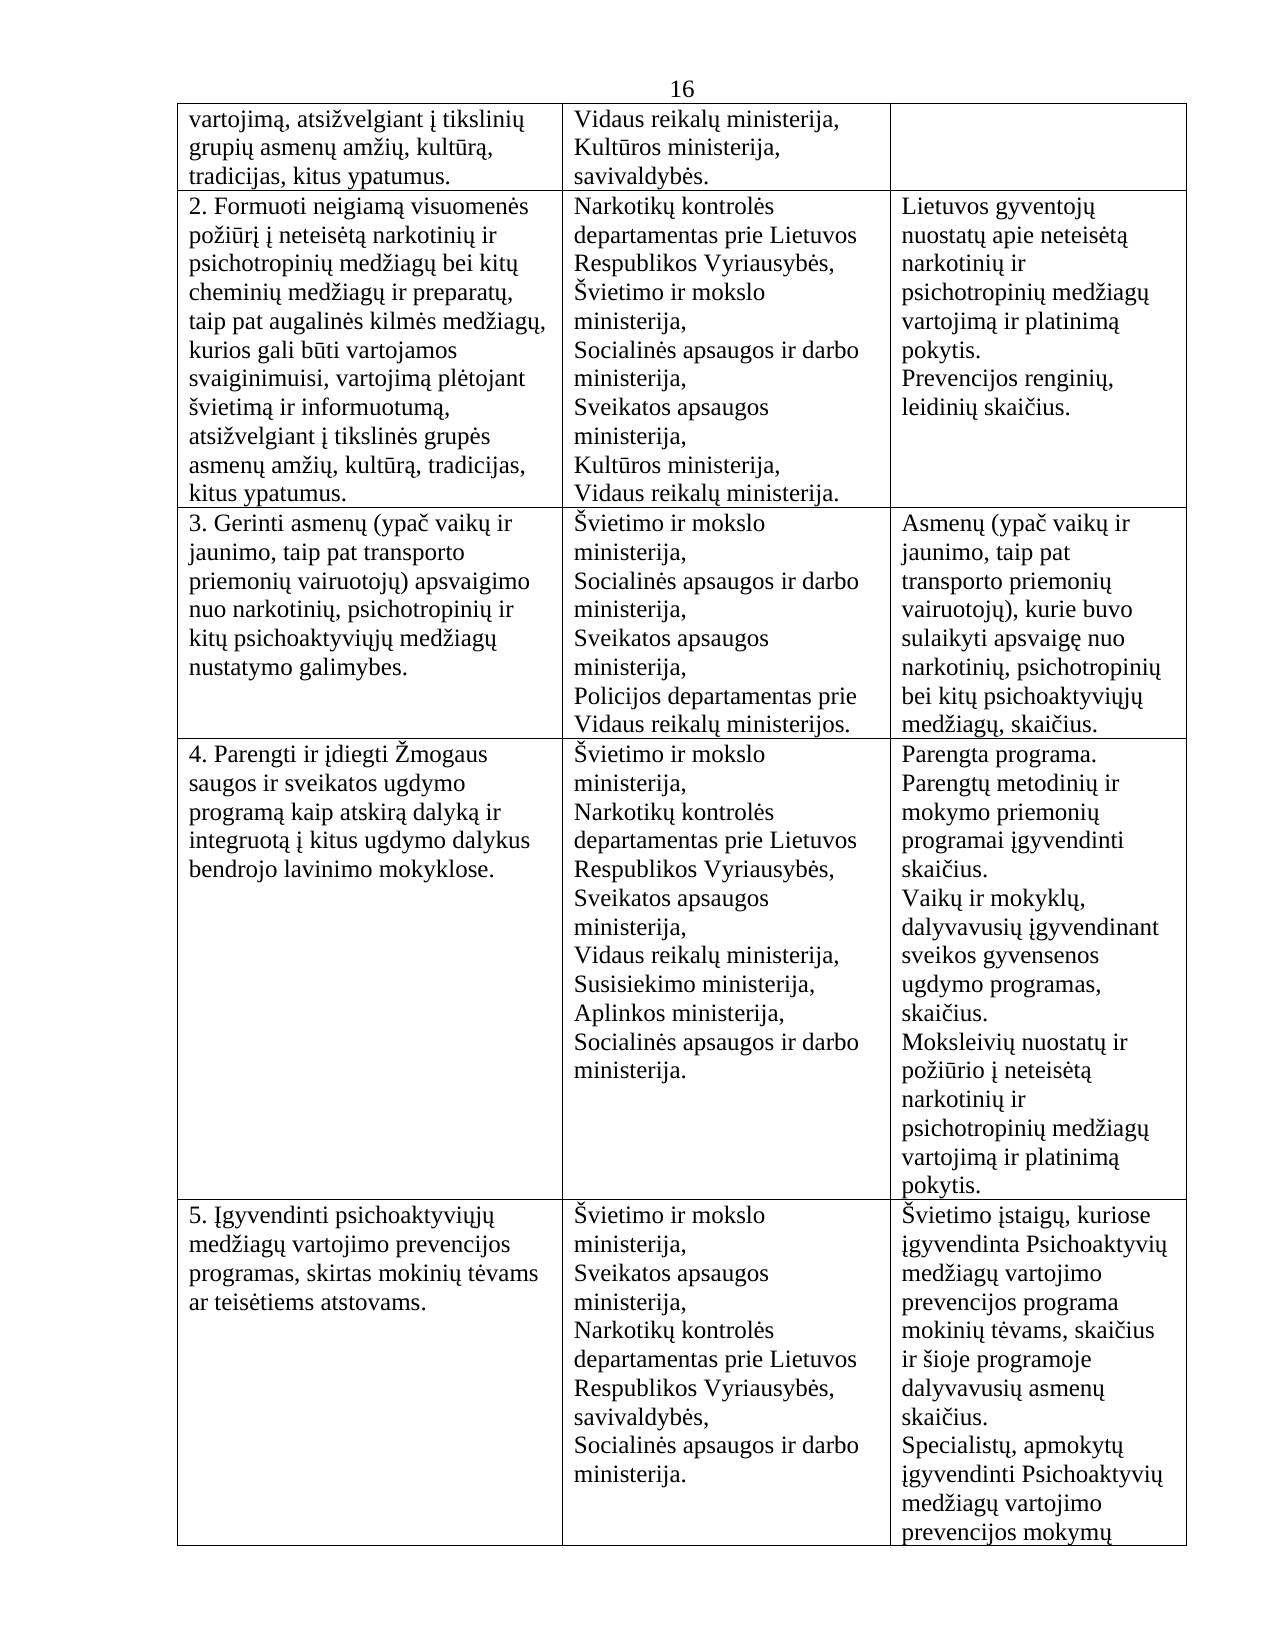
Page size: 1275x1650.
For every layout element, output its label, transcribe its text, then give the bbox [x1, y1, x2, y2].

table_cell Švietimo įstaigų, kuriose įgyvendinta Psichoaktyvių medžiagų vartojimo prevencijos programa mokinių tėvams, skaičius ir šioje programoje dalyvavusių asmenų skaičius. Specialistų, apmokytų įgyvendinti Psichoaktyvių medžiagų vartojimo prevencijos mokymų [891, 1200, 1186, 1545]
table_cell 2. Formuoti neigiamą visuomenės požiūrį į neteisėtą narkotinių ir psichotropinių medžiagų bei kitų cheminių medžiagų ir preparatų, taip pat augalinės kilmės medžiagų, kurios gali būti vartojamos svaiginimuisi, vartojimą plėtojant švietimą ir informuotumą, atsižvelgiant į tikslinės grupės asmenų amžių, kultūrą, tradicijas, kitus ypatumus. [178, 191, 562, 507]
table_cell 3. Gerinti asmenų (ypač vaikų ir jaunimo, taip pat transporto priemonių vairuotojų) apsvaigimo nuo narkotinių, psichotropinių ir kitų psichoaktyviųjų medžiagų nustatymo galimybes. [178, 508, 562, 738]
table_cell Asmenų (ypač vaikų ir jaunimo, taip pat transporto priemonių vairuotojų), kurie buvo sulaikyti apsvaigę nuo narkotinių, psichotropinių bei kitų psichoaktyviųjų medžiagų, skaičius. [891, 508, 1186, 738]
table_cell vartojimą, atsižvelgiant į tikslinių grupių asmenų amžių, kultūrą, tradicijas, kitus ypatumus. [178, 104, 562, 190]
table_cell Švietimo ir mokslo ministerija, Narkotikų kontrolės departamentas prie Lietuvos Respublikos Vyriausybės, Sveikatos apsaugos ministerija, Vidaus reikalų ministerija, Susisiekimo ministerija, Aplinkos ministerija, Socialinės apsaugos ir darbo ministerija. [563, 739, 890, 1199]
table_cell Parengta programa. Parengtų metodinių ir mokymo priemonių programai įgyvendinti skaičius. Vaikų ir mokyklų, dalyvavusių įgyvendinant sveikos gyvensenos ugdymo programas, skaičius. Moksleivių nuostatų ir požiūrio į neteisėtą narkotinių ir psichotropinių medžiagų vartojimą ir platinimą pokytis. [891, 739, 1186, 1199]
table_cell Vidaus reikalų ministerija, Kultūros ministerija, savivaldybės. [563, 104, 890, 190]
table_cell [891, 104, 1186, 190]
table_cell Švietimo ir mokslo ministerija, Socialinės apsaugos ir darbo ministerija, Sveikatos apsaugos ministerija, Policijos departamentas prie Vidaus reikalų ministerijos. [563, 508, 890, 738]
table_cell Švietimo ir mokslo ministerija, Sveikatos apsaugos ministerija, Narkotikų kontrolės departamentas prie Lietuvos Respublikos Vyriausybės, savivaldybės, Socialinės apsaugos ir darbo ministerija. [563, 1200, 890, 1545]
table_cell 4. Parengti ir įdiegti Žmogaus saugos ir sveikatos ugdymo programą kaip atskirą dalyką ir integruotą į kitus ugdymo dalykus bendrojo lavinimo mokyklose. [178, 739, 562, 1199]
table_cell Narkotikų kontrolės departamentas prie Lietuvos Respublikos Vyriausybės, Švietimo ir mokslo ministerija, Socialinės apsaugos ir darbo ministerija, Sveikatos apsaugos ministerija, Kultūros ministerija, Vidaus reikalų ministerija. [563, 191, 890, 507]
table_cell 5. Įgyvendinti psichoaktyviųjų medžiagų vartojimo prevencijos programas, skirtas mokinių tėvams ar teisėtiems atstovams. [178, 1200, 562, 1545]
table_cell Lietuvos gyventojų nuostatų apie neteisėtą narkotinių ir psichotropinių medžiagų vartojimą ir platinimą pokytis. Prevencijos renginių, leidinių skaičius. [891, 191, 1186, 507]
